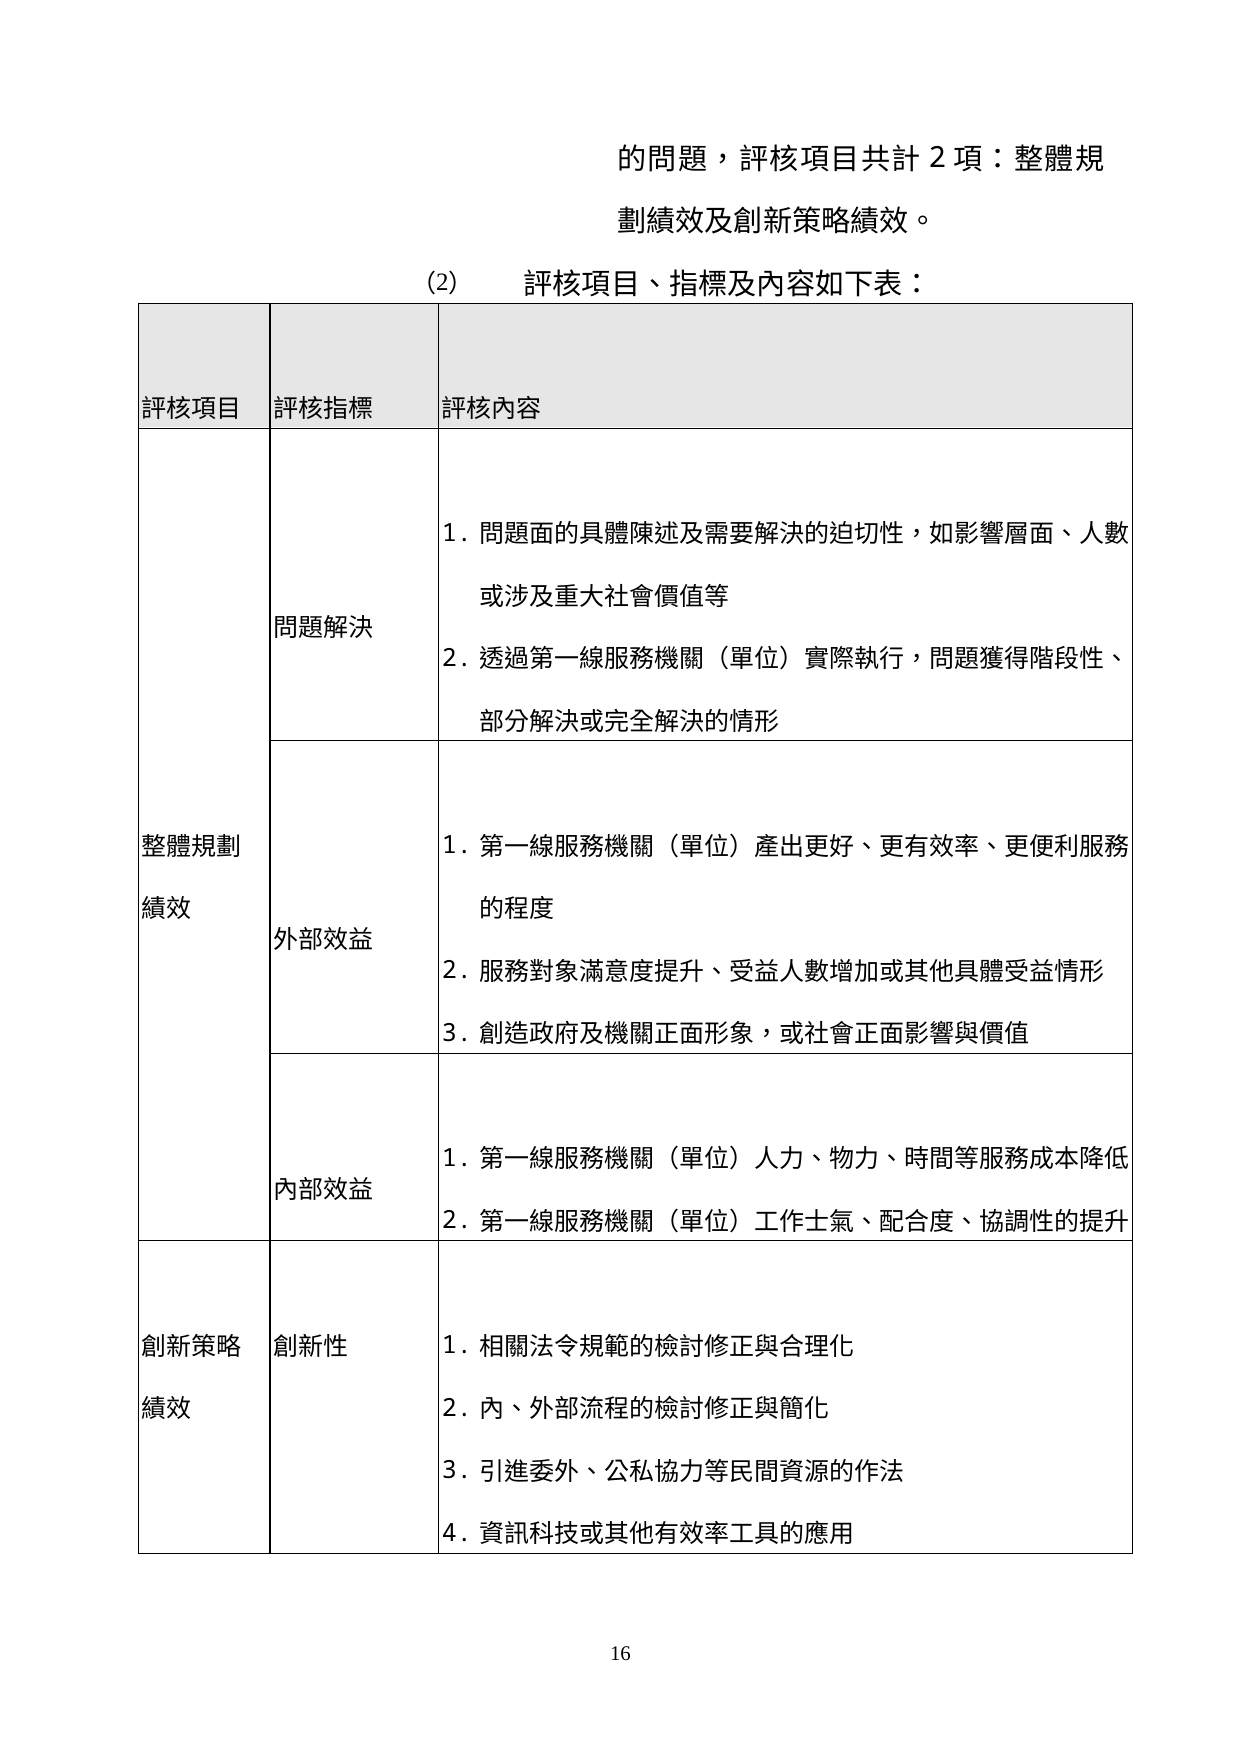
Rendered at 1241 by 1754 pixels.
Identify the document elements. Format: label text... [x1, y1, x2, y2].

table_cell 第一線服務機關（單位）人力、物力、時間等服務成本降低 第一線服務機關（單位）工作士氣、配合度、協調性的提升 [439, 1054, 1132, 1240]
table_cell 問題解決 [271, 429, 438, 740]
table_cell 第一線服務機關（單位）產出更好、更有效率、更便利服務的程度 服務對象滿意度提升、受益人數增加或其他具體受益情形 創造政府及機關正面形象，或社會正面影響與價值 [439, 741, 1132, 1052]
table_header 評核內容 [439, 304, 1132, 427]
table_header 評核指標 [271, 304, 438, 427]
list 的問題，評核項目共計2項：整體規劃績效及創新策略績效。 [411, 115, 1104, 240]
table_header 評核項目 [139, 304, 269, 427]
table_cell 創新策略 績效 [139, 1241, 269, 1552]
list 評核項目、指標及內容如下表： [411, 240, 1104, 302]
table_cell 問題面的具體陳述及需要解決的迫切性，如影響層面、人數或涉及重大社會價值等 透過第一線服務機關（單位）實際執行，問題獲得階段性、部分解決或完全解決的情形 [439, 429, 1132, 740]
table_cell 相關法令規範的檢討修正與合理化 內、外部流程的檢討修正與簡化 引進委外、公私協力等民間資源的作法 資訊科技或其他有效率工具的應用 [439, 1241, 1132, 1552]
table_cell 內部效益 [271, 1054, 438, 1240]
table_cell 整體規劃 績效 [139, 429, 269, 1240]
table_cell 創新性 [271, 1241, 438, 1552]
table_cell 外部效益 [271, 741, 438, 1052]
